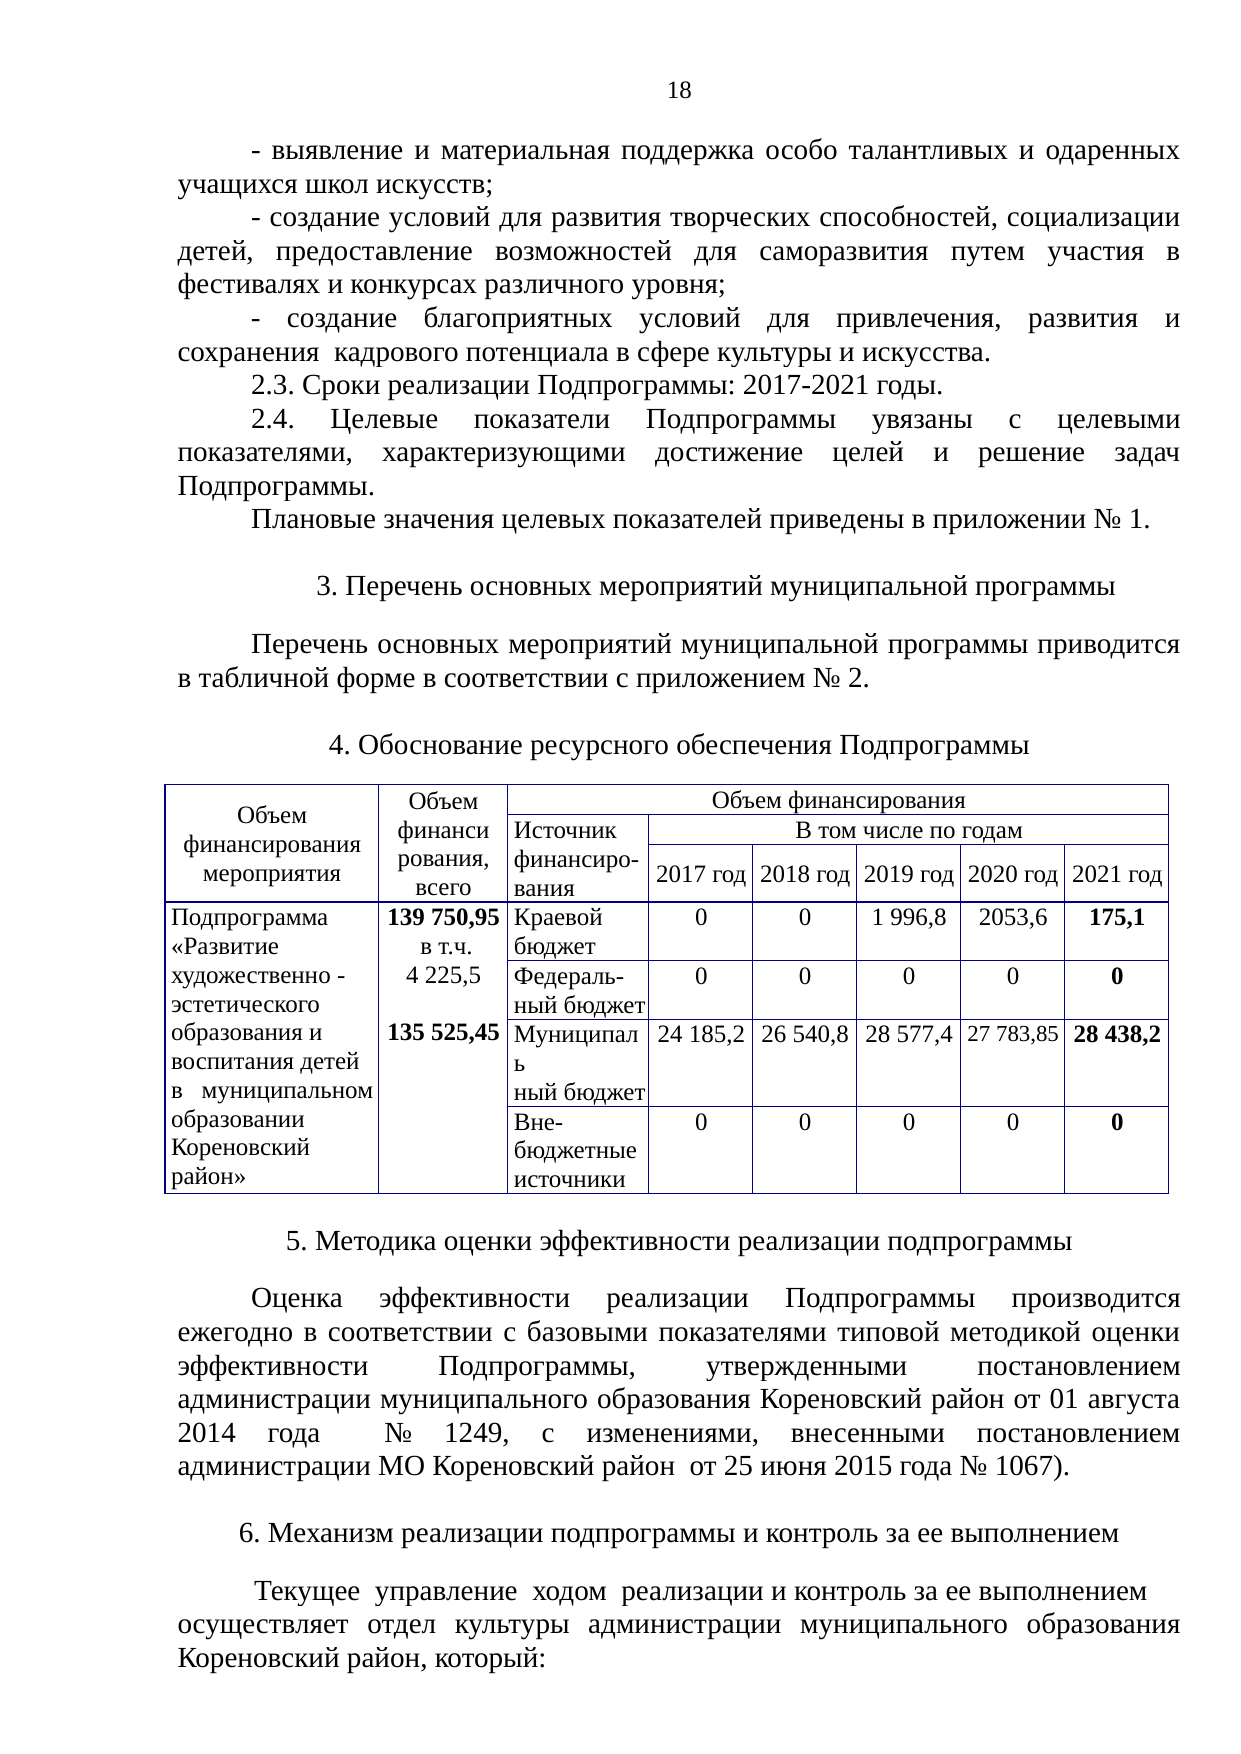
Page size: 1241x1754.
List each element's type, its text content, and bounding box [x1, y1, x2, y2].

table_cell 2053,6 [961, 903, 1064, 960]
table_cell 26 540,8 [753, 1020, 856, 1106]
text - создание благоприятных условий для привлечения, развития и сохранения кадрового потенциала в сфере культуры и искусства. [177, 300, 1181, 367]
table_cell 175,1 [1065, 903, 1168, 960]
table_cell 0 [961, 1107, 1064, 1193]
text 3. Перечень основных мероприятий муниципальной программы [177, 568, 1181, 602]
table_cell 0 [857, 1107, 960, 1193]
text - выявление и материальная поддержка особо талантливых и одаренных учащихся школ искусств; [177, 132, 1181, 199]
table_cell Краевой бюджет [508, 903, 514, 960]
table_cell 0 [961, 961, 1064, 1018]
table_cell 0 [753, 1107, 856, 1193]
text Текущее управление ходом реализации и контроль за ее выполнением [177, 1573, 1181, 1606]
table_cell 0 [649, 961, 752, 1018]
table_cell 0 [649, 1107, 752, 1193]
table_cell 0 [649, 903, 752, 960]
table_cell 2021 год [1065, 845, 1168, 901]
table_cell 27 783,85 [961, 1020, 1064, 1106]
text 5. Методика оценки эффективности реализации подпрограммы [177, 1223, 1181, 1256]
table_cell 0 [753, 903, 856, 960]
text осуществляет отдел культуры администрации муниципального образования Кореновский район, который: [177, 1606, 1181, 1673]
text 6. Механизм реализации подпрограммы и контроль за ее выполнением [177, 1515, 1181, 1549]
text 4. Обоснование ресурсного обеспечения Подпрограммы [177, 727, 1181, 760]
table_cell Источник финансиро-вания [508, 815, 514, 901]
text Перечень основных мероприятий муниципальной программы приводится в табличной форме в соответствии с приложением № 2. [177, 626, 1181, 693]
table_cell 28 577,4 [857, 1020, 960, 1106]
table_cell 0 [753, 961, 856, 1018]
table_header Объем финансирования мероприятия [166, 785, 378, 901]
text Оценка эффективности реализации Подпрограммы производится ежегодно в соответствии с базовыми показателями типовой методикой оценки эффективности Подпрограммы, утвержденными постановлением администрации муниципального образования Кореновский район от 01 августа 2014 года № 1249, с изменениями, внесенными постановлением администрации МО Кореновский район от 25 июня 2015 года № 1067). [177, 1281, 1181, 1482]
table_cell 0 [857, 961, 960, 1018]
text Плановые значения целевых показателей приведены в приложении № 1. [177, 501, 1181, 535]
text 2.4. Целевые показатели Подпрограммы увязаны с целевыми показателями, характеризующими достижение целей и решение задач Подпрограммы. [177, 401, 1181, 501]
table_cell Вне- бюджетные источники [508, 1107, 514, 1193]
text - создание условий для развития творческих способностей, социализации детей, предоставление возможностей для саморазвития путем участия в фестивалях и конкурсах различного уровня; [177, 199, 1181, 300]
text 2.3. Сроки реализации Подпрограммы: 2017-2021 годы. [177, 367, 1181, 401]
table_cell 28 438,2 [1065, 1020, 1168, 1106]
table_cell 2017 год [649, 845, 752, 901]
table_cell 2018 год [753, 845, 856, 901]
table_cell Муниципаль ный бюджет [508, 1020, 514, 1106]
table_cell 139 750,95 в т.ч. 4 225,5 135 525,45 [379, 903, 507, 1193]
table_cell 0 [1065, 1107, 1168, 1193]
table_header Объем финанси рования, всего [379, 785, 507, 901]
table_cell 2020 год [961, 845, 1064, 901]
table_cell 0 [1065, 961, 1168, 1018]
table_cell 2019 год [857, 845, 960, 901]
table_cell 24 185,2 [649, 1020, 752, 1106]
table_cell Подпрограмма «Развитие художественно - эстетического образования и воспитания детей в муниципальном образовании Кореновский район» [166, 903, 378, 1193]
table_cell 1 996,8 [857, 903, 960, 960]
